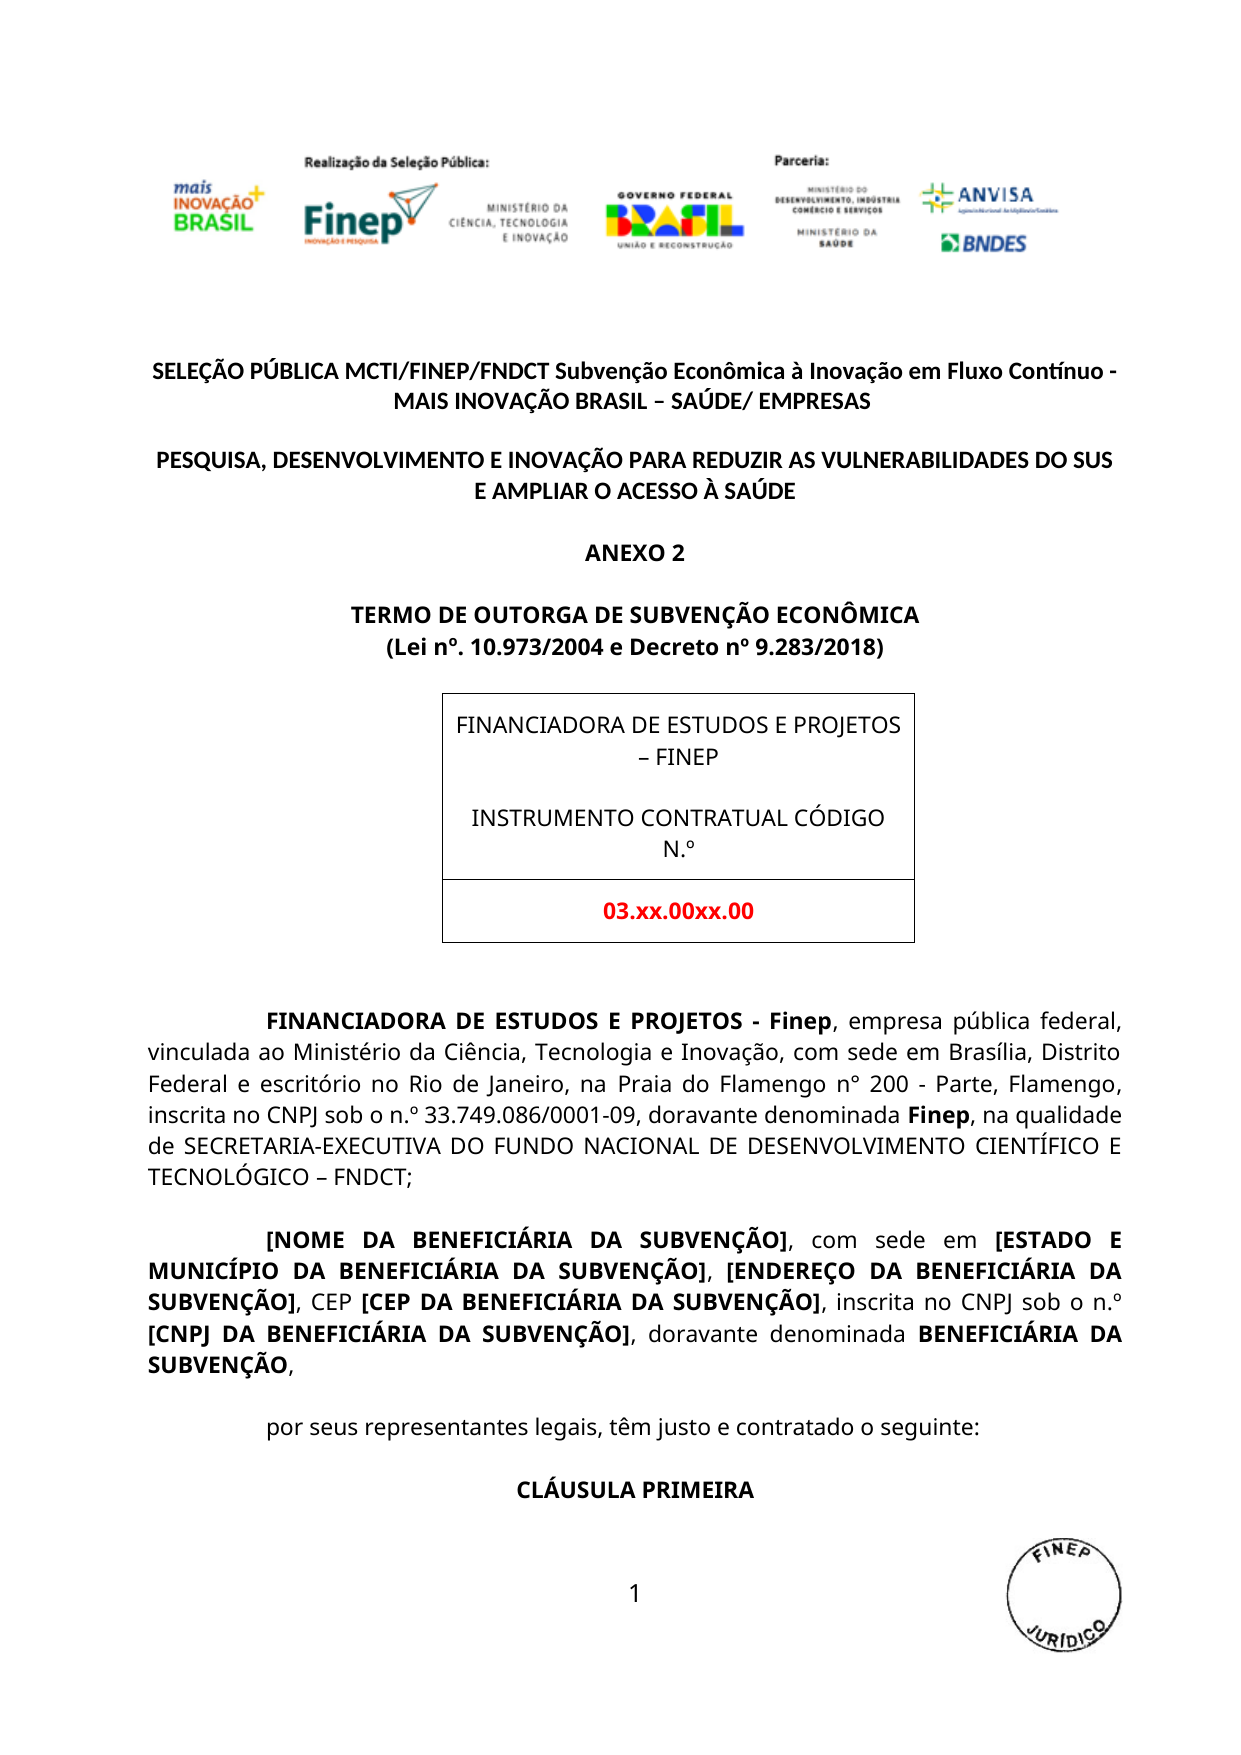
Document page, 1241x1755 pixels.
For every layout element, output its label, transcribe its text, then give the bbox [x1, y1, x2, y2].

subtitle [NOME DA BENEFICIÁRIA DA SUBVENÇÃO], com sede em [ESTADO E MUNICÍPIO DA BENEFICIÁRIA DA SUBVENÇÃO], [ENDEREÇO DA BENEFICIÁRIA DA SUBVENÇÃO], CEP [CEP DA BENEFICIÁRIA DA SUBVENÇÃO], inscrita no CNPJ sob o n.º [CNPJ DA BENEFICIÁRIA DA SUBVENÇÃO], doravante denominada BENEFICIÁRIA DA SUBVENÇÃO, [148, 1224, 1122, 1380]
subtitle TERMO DE OUTORGA DE SUBVENÇÃO ECONÔMICA [148, 599, 1122, 631]
subtitle FINANCIADORA DE ESTUDOS E PROJETOS - Finep, empresa pública federal, vinculada ao Ministério da Ciência, Tecnologia e Inovação, com sede em Brasília, Distrito Federal e escritório no Rio de Janeiro, na Praia do Flamengo n° 200 - Parte, Flamengo, inscrita no CNPJ sob o n.º 33.749.086/0001-09, doravante denominada Finep, na qualidade de SECRETARIA-EXECUTIVA DO FUNDO NACIONAL DE DESENVOLVIMENTO CIENTÍFICO E TECNOLÓGICO – FNDCT; [148, 1005, 1122, 1193]
text por seus representantes legais, têm justo e contratado o seguinte: [148, 1411, 1122, 1443]
subtitle ANEXO 2 [148, 537, 1122, 568]
subtitle CLÁUSULA PRIMEIRA [148, 1474, 1122, 1505]
text (Lei no. 10.973/2004 e Decreto nº 9.283/2018) [148, 631, 1122, 662]
text PESQUISA, DESENVOLVIMENTO E INOVAÇÃO PARA REDUZIR AS VULNERABILIDADES DO SUS E AMPLIAR O ACESSO À SAÚDE [148, 445, 1122, 506]
table_cell 03.xx.00xx.00 [443, 880, 914, 942]
table_header FINANCIADORA DE ESTUDOS E PROJETOS – FINEP INSTRUMENTO CONTRATUAL CÓDIGO N.º [443, 694, 914, 879]
text SELEÇÃO PÚBLICA MCTI/FINEP/FNDCT Subvenção Econômica à Inovação em Fluxo Contínuo - MAIS INOVAÇÃO BRASIL – SAÚDE/ EMPRESAS [148, 355, 1122, 416]
